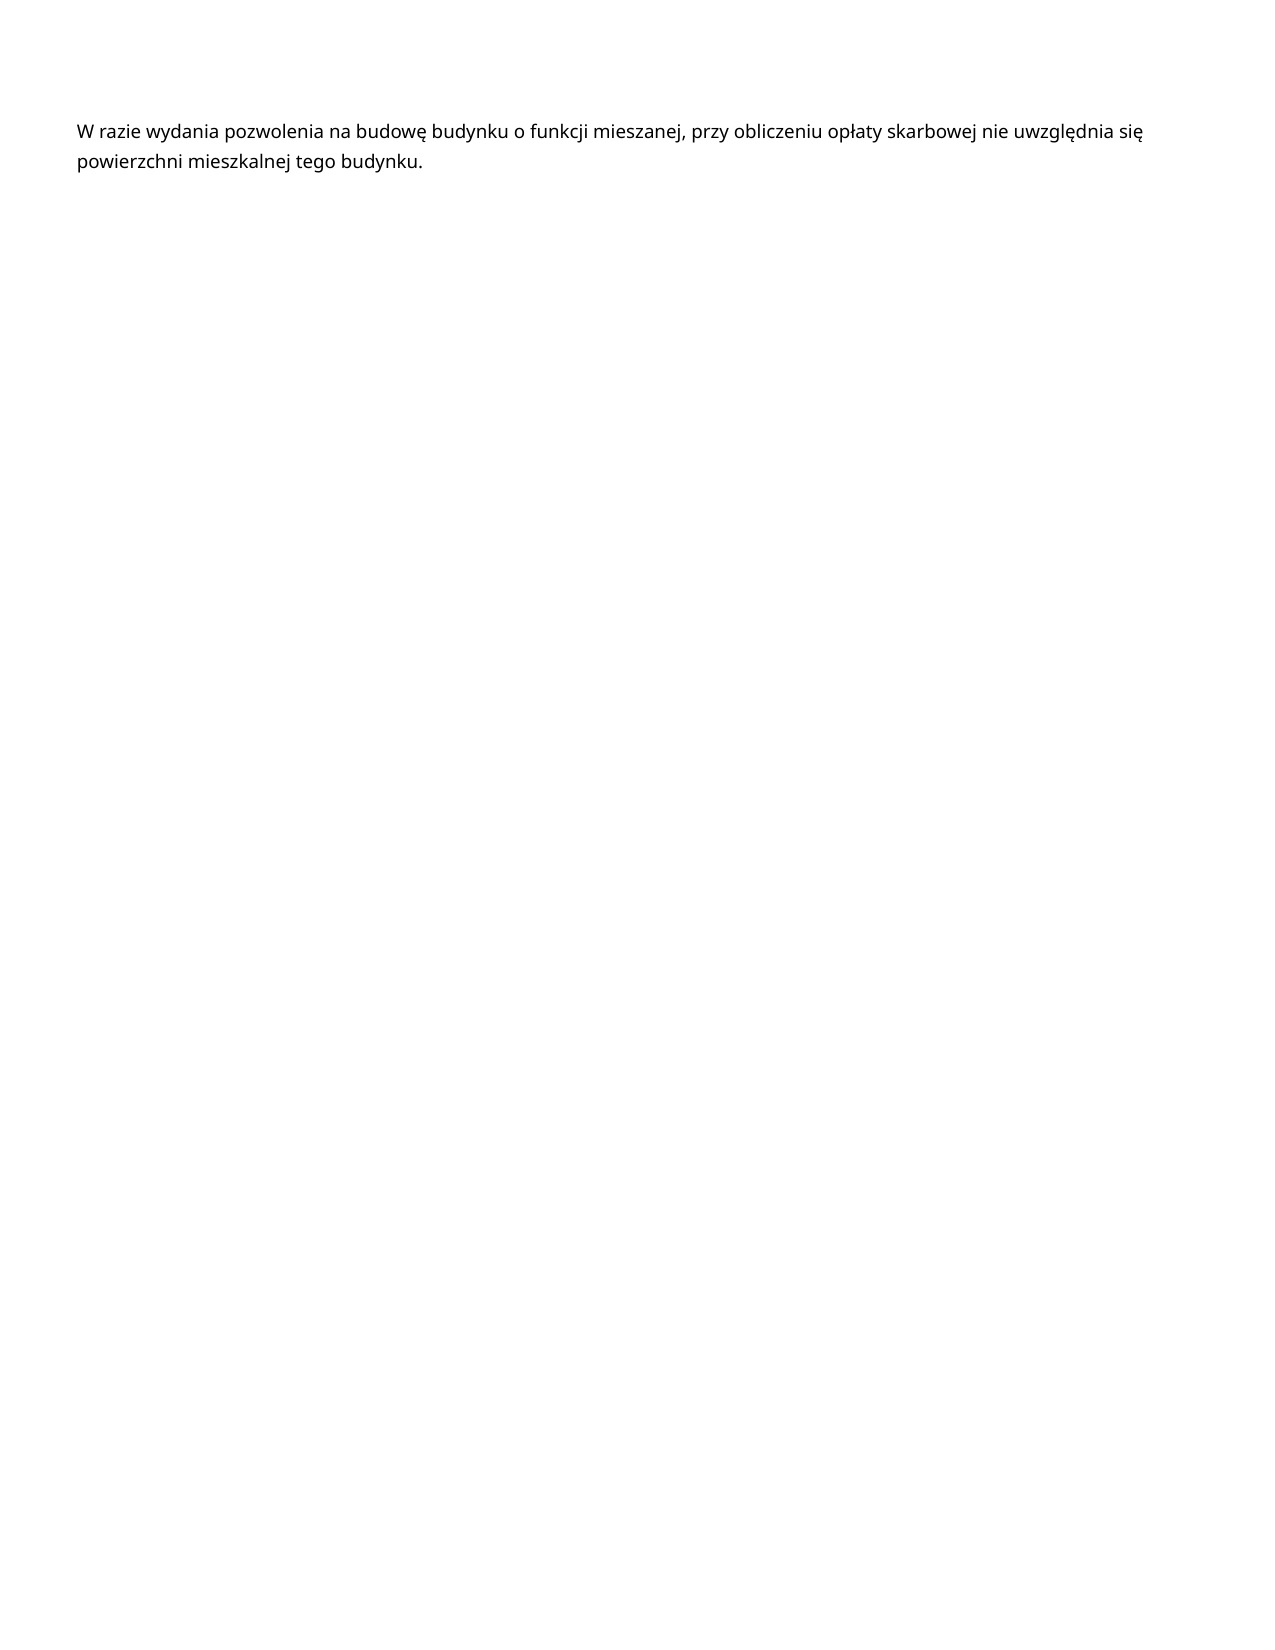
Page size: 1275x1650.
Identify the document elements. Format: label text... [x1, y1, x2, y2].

text W razie wydania pozwolenia na budowę budynku o funkcji mieszanej, przy obliczeniu opłaty skarbowej nie uwzględnia się powierzchni mieszkalnej tego budynku. [77, 118, 1229, 205]
